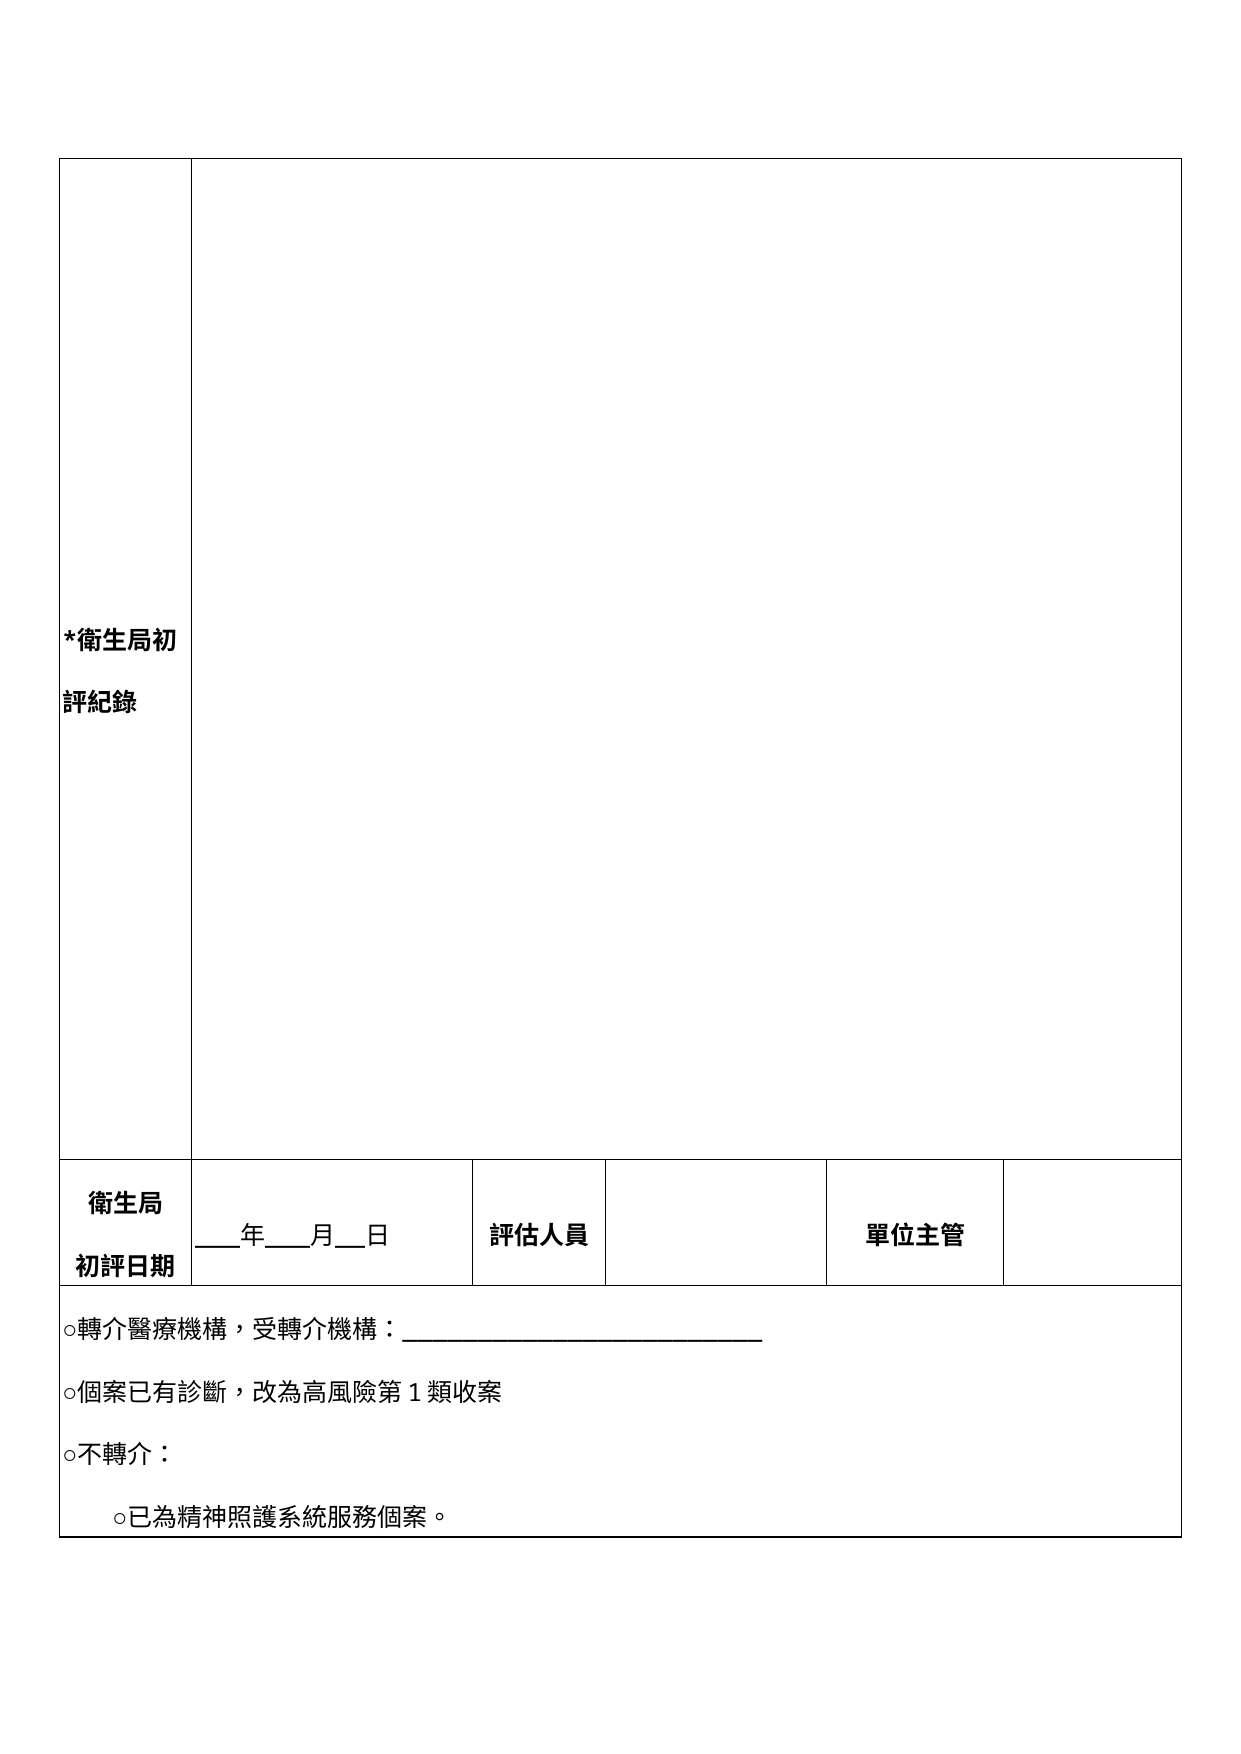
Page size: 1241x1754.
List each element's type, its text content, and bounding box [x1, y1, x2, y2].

table_cell ○轉介醫療機構，受轉介機構：________________________ ○個案已有診斷，改為高風險第1類收案 ○不轉介： ○已為精神照護系統服務個案。 [60, 1286, 1181, 1536]
table_cell *衛生局初評紀錄 [60, 159, 191, 1159]
table_cell [192, 159, 1181, 1159]
table_cell 衛生局 初評日期 [60, 1160, 191, 1285]
table_cell ___年___月__日 [192, 1160, 472, 1285]
table_cell 評估人員 [473, 1160, 605, 1285]
table_cell 單位主管 [827, 1160, 1003, 1285]
table_cell [606, 1160, 826, 1285]
table_cell [1004, 1160, 1181, 1285]
